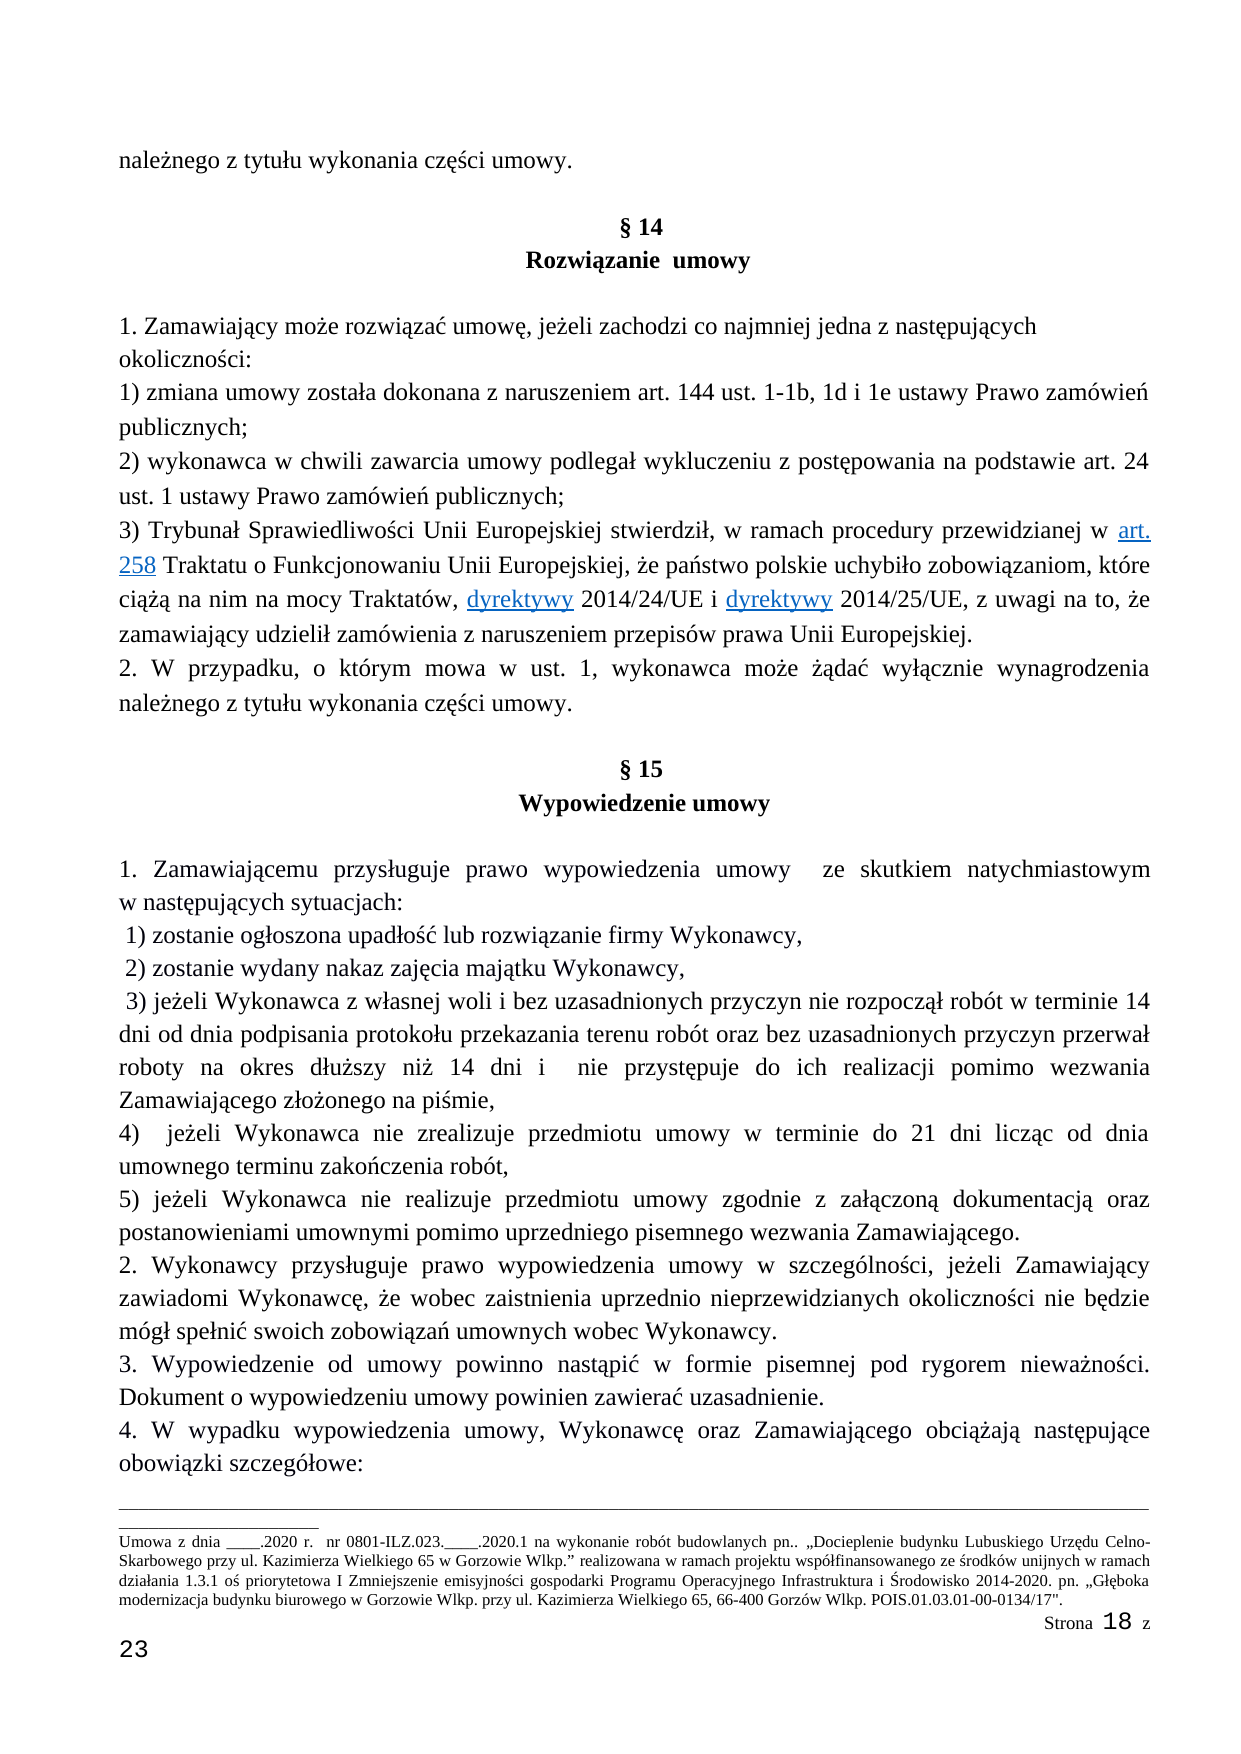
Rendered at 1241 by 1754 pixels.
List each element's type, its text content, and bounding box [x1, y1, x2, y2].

text 3) Trybunał Sprawiedliwości Unii Europejskiej stwierdził, w ramach procedury przewidzianej w art. 258 Traktatu o Funkcjonowaniu Unii Europejskiej, że państwo polskie uchybiło zobowiązaniom, które ciążą na nim na mocy Traktatów, dyrektywy 2014/24/UE i dyrektywy 2014/25/UE, z uwagi na to, że zamawiający udzielił zamówienia z naruszeniem przepisów prawa Unii Europejskiej. [119, 515, 1151, 647]
list 2) zostanie wydany nakaz zajęcia majątku Wykonawcy, [81, 953, 1151, 981]
list 3) jeżeli Wykonawca z własnej woli i bez uzasadnionych przyczyn nie rozpoczął robót w terminie 14 dni od dnia podpisania protokołu przekazania terenu robót oraz bez uzasadnionych przyczyn przerwał roboty na okres dłuższy niż 14 dni i nie przystępuje do ich realizacji pomimo wezwania Zamawiającego złożonego na piśmie, [81, 986, 1151, 1113]
text 2) wykonawca w chwili zawarcia umowy podlegał wykluczeniu z postępowania na podstawie art. 24 ust. 1 ustawy Prawo zamówień publicznych; [119, 446, 1151, 509]
text należnego z tytułu wykonania części umowy. [119, 145, 1151, 174]
list 1) zostanie ogłoszona upadłość lub rozwiązanie firmy Wykonawcy, [81, 920, 1151, 948]
text 1. Zamawiającemu przysługuje prawo wypowiedzenia umowy ze skutkiem natychmiastowym w następujących sytuacjach: [119, 854, 1151, 915]
text 1. Zamawiający może rozwiązać umowę, jeżeli zachodzi co najmniej jedna z następujących okoliczności: [119, 311, 1151, 373]
text Rozwiązanie umowy [131, 245, 1151, 274]
list 2. Wykonawcy przysługuje prawo wypowiedzenia umowy w szczególności, jeżeli Zamawiający zawiadomi Wykonawcę, że wobec zaistnienia uprzednio nieprzewidzianych okoliczności nie będzie mógł spełnić swoich zobowiązań umownych wobec Wykonawcy. [81, 1250, 1151, 1345]
list 3. Wypowiedzenie od umowy powinno nastąpić w formie pisemnej pod rygorem nieważności. Dokument o wypowiedzeniu umowy powinien zawierać uzasadnienie. [81, 1349, 1151, 1411]
text 2. W przypadku, o którym mowa w ust. 1, wykonawca może żądać wyłącznie wynagrodzenia należnego z tytułu wykonania części umowy. [119, 653, 1151, 716]
list 5) jeżeli Wykonawca nie realizuje przedmiotu umowy zgodnie z załączoną dokumentacją oraz postanowieniami umownymi pomimo uprzedniego pisemnego wezwania Zamawiającego. [81, 1184, 1151, 1246]
list 4) jeżeli Wykonawca nie zrealizuje przedmiotu umowy w terminie do 21 dni licząc od dnia umownego terminu zakończenia robót, [81, 1118, 1151, 1179]
text § 15 [131, 754, 1151, 783]
text 1) zmiana umowy została dokonana z naruszeniem art. 144 ust. 1-1b, 1d i 1e ustawy Prawo zamówień publicznych; [119, 377, 1151, 441]
text Wypowiedzenie umowy [131, 788, 1151, 816]
list 4. W wypadku wypowiedzenia umowy, Wykonawcę oraz Zamawiającego obciążają następujące obowiązki szczegółowe: [81, 1415, 1151, 1477]
text § 14 [131, 212, 1151, 241]
